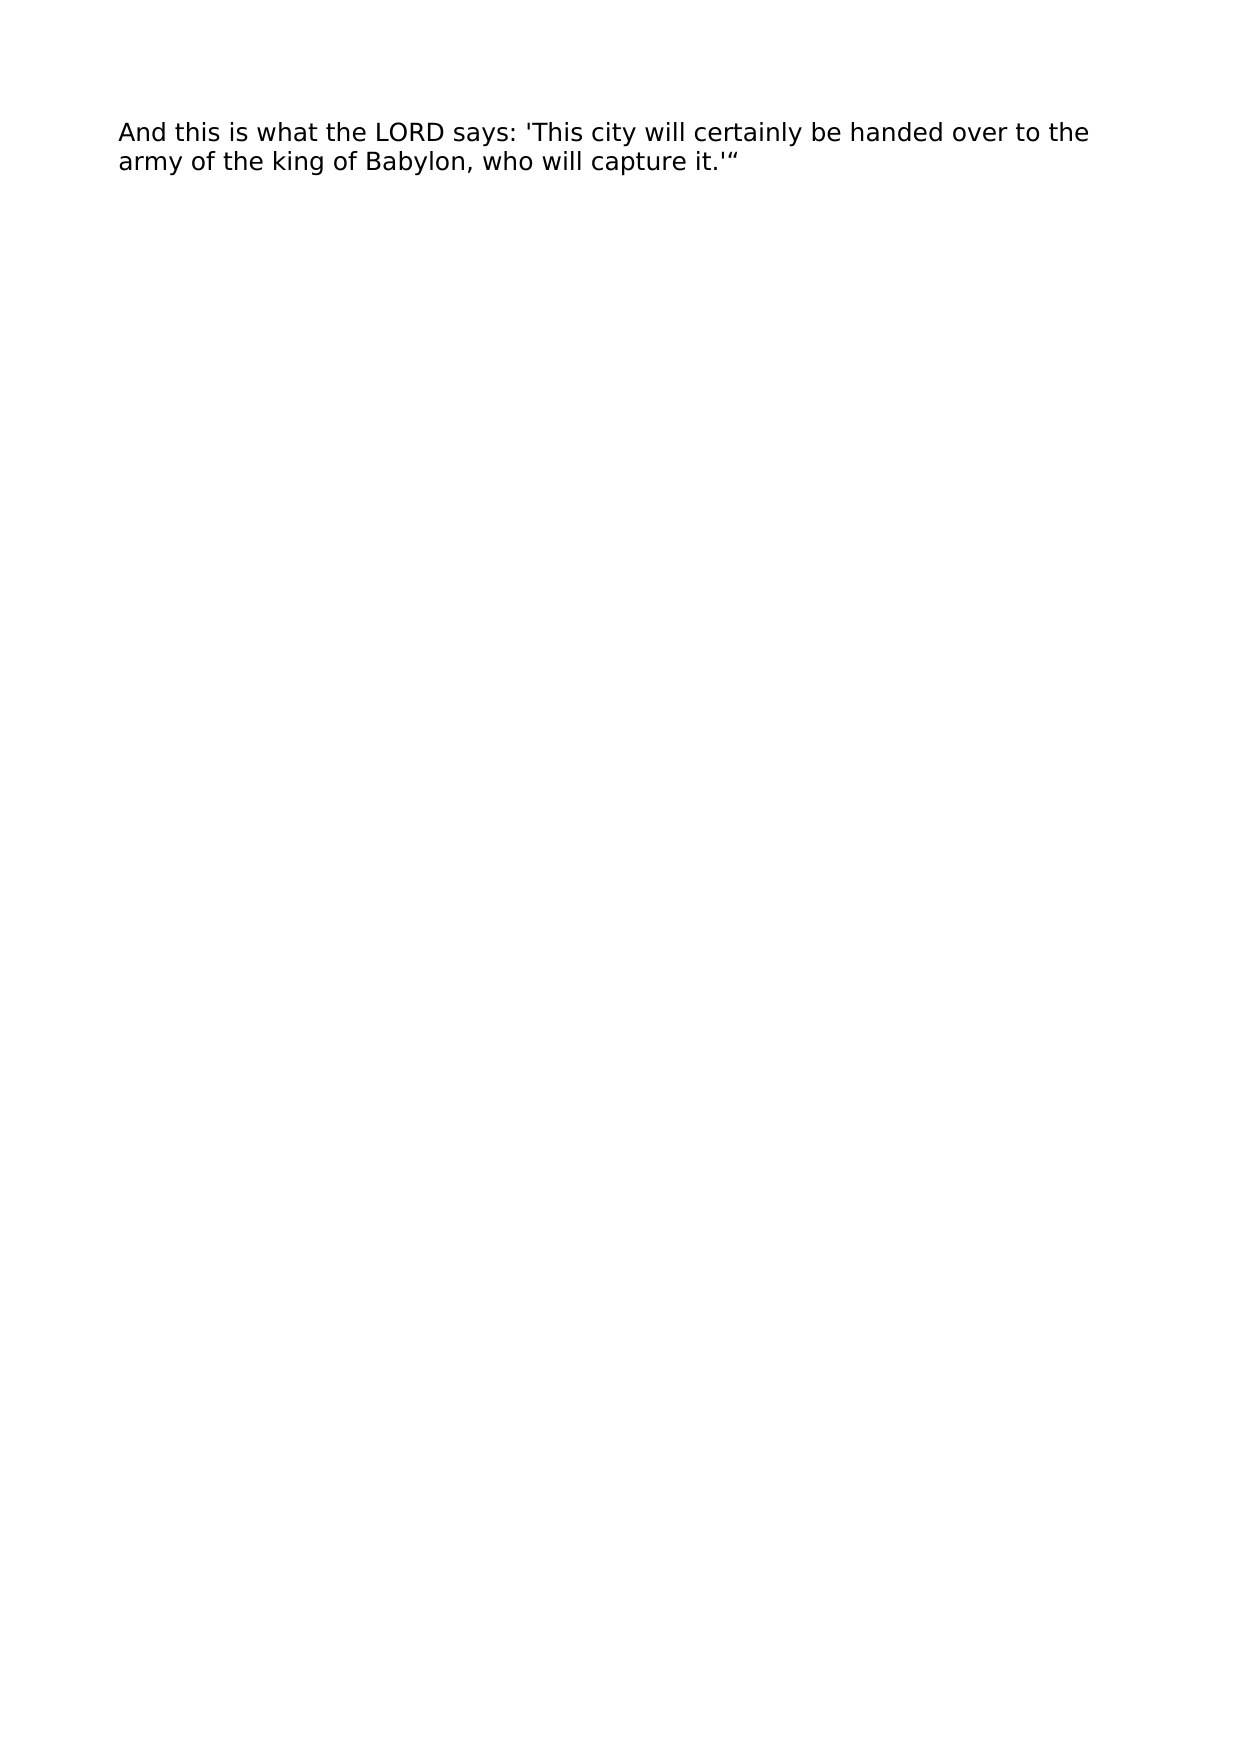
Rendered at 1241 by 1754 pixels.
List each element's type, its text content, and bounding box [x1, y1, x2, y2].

text And this is what the LORD says: 'This city will certainly be handed over to the army of the king of Babylon, who will capture it.'“ [118, 118, 1122, 176]
